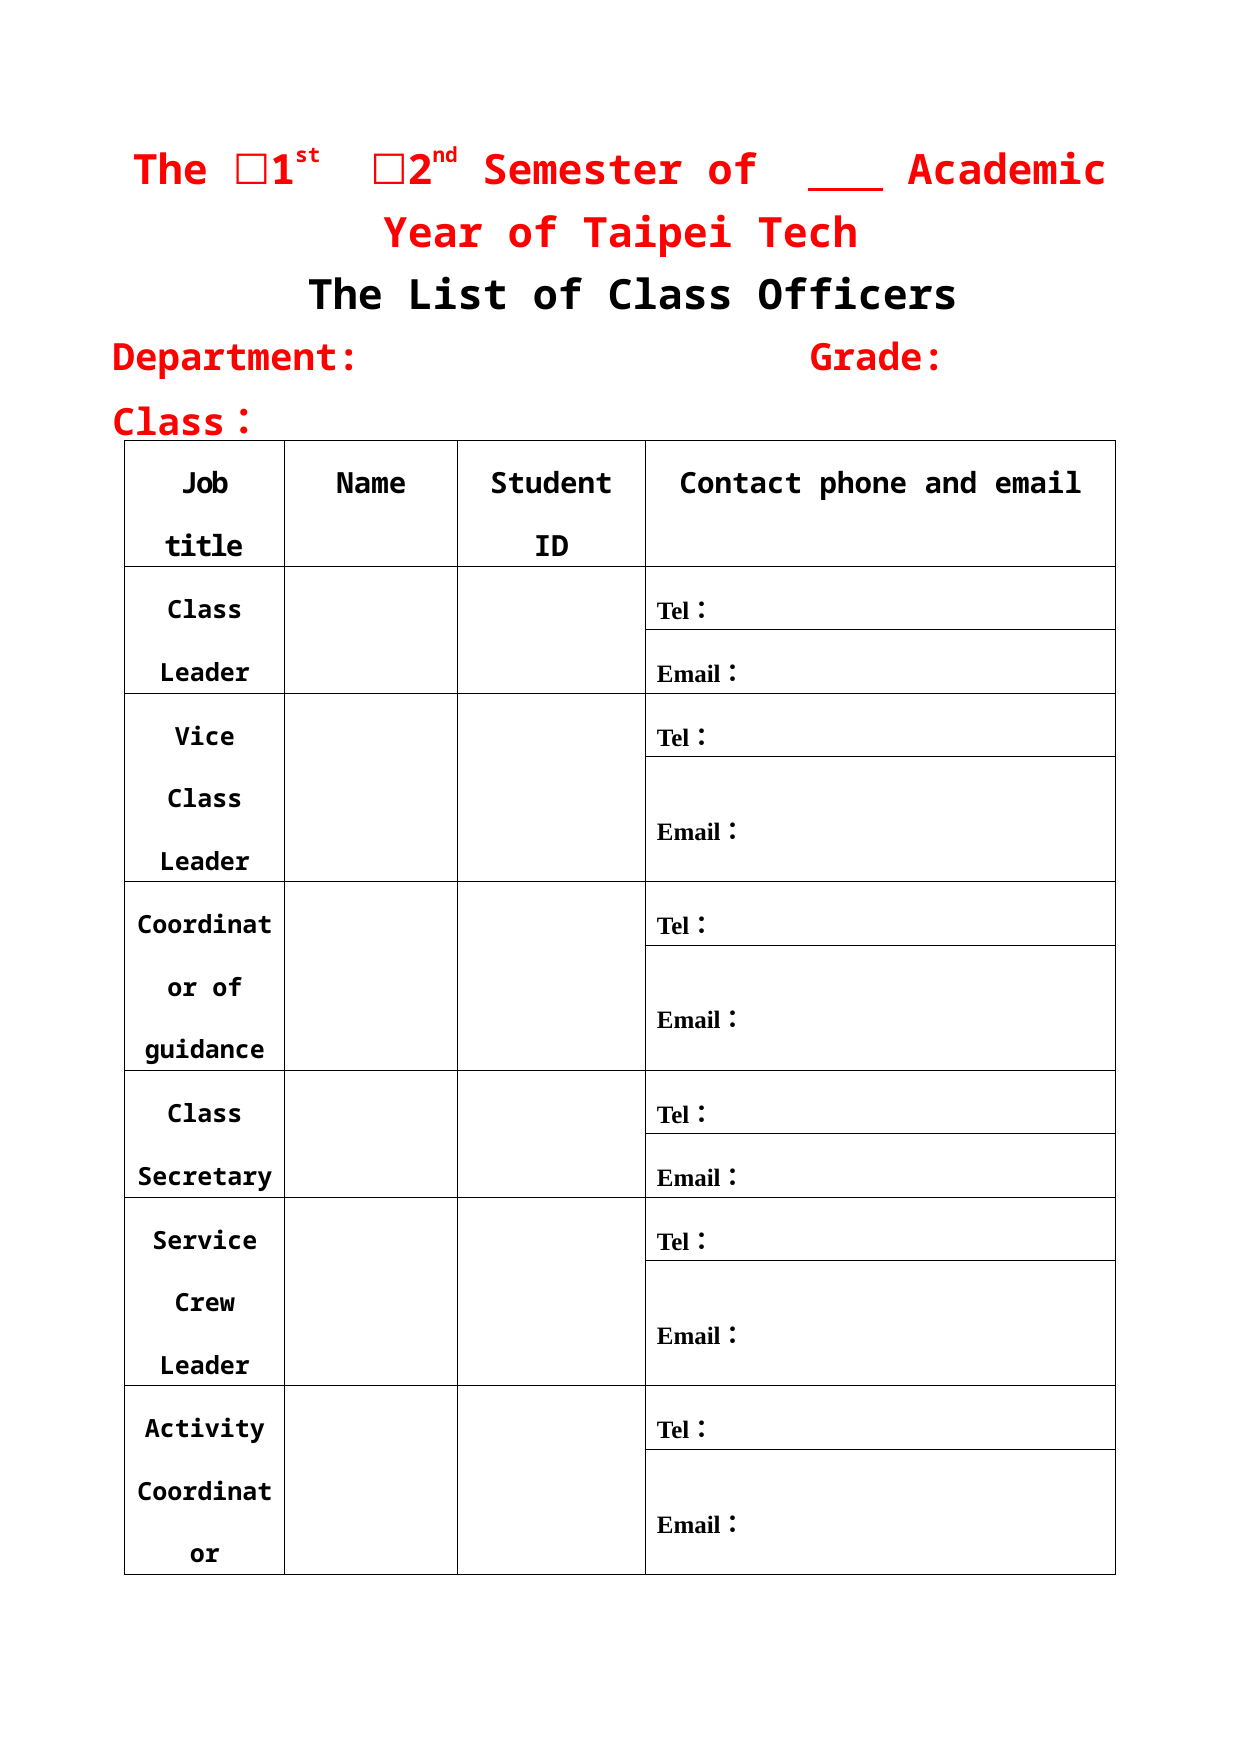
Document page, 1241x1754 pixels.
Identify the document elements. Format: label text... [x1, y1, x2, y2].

table_cell Tel： [646, 1386, 1115, 1449]
table_header Job title [125, 441, 284, 566]
table_cell Email： [646, 1134, 1115, 1197]
table_header Student ID [458, 441, 645, 566]
table_cell Class Leader [125, 567, 284, 693]
table_cell Tel： [646, 567, 1115, 629]
text The List of Class Officers [112, 252, 1128, 314]
table_cell Coordinator of guidance [125, 882, 284, 1070]
table_cell [458, 1198, 645, 1385]
table_cell [285, 882, 457, 1070]
table_cell [458, 1071, 645, 1197]
table_cell Tel： [646, 1198, 1115, 1260]
table_cell [458, 567, 645, 693]
table_cell Vice Class Leader [125, 694, 284, 881]
table_cell [458, 1386, 645, 1574]
text The ☐1st ☐2nd Semester of Academic Year of Taipei Tech [112, 127, 1128, 252]
table_cell Tel： [646, 1071, 1115, 1133]
table_cell [285, 1386, 457, 1574]
table_cell [285, 1198, 457, 1385]
table_cell Activity Coordinator [125, 1386, 284, 1574]
table_cell [458, 694, 645, 881]
table_cell Email： [646, 1450, 1115, 1574]
table_cell Tel： [646, 882, 1115, 945]
text Department: Grade: Class： [112, 314, 1128, 439]
table_cell Email： [646, 1261, 1115, 1385]
table_cell Tel： [646, 694, 1115, 756]
table_cell Email： [646, 757, 1115, 881]
table_header Contact phone and email [646, 441, 1115, 566]
table_cell Class Secretary [125, 1071, 284, 1197]
table_cell [285, 567, 457, 693]
table_cell [458, 882, 645, 1070]
table_cell [285, 1071, 457, 1197]
table_header Name [285, 441, 457, 566]
table_cell Email： [646, 946, 1115, 1070]
table_cell [285, 694, 457, 881]
table_cell Service Crew Leader [125, 1198, 284, 1385]
table_cell Email： [646, 630, 1115, 693]
